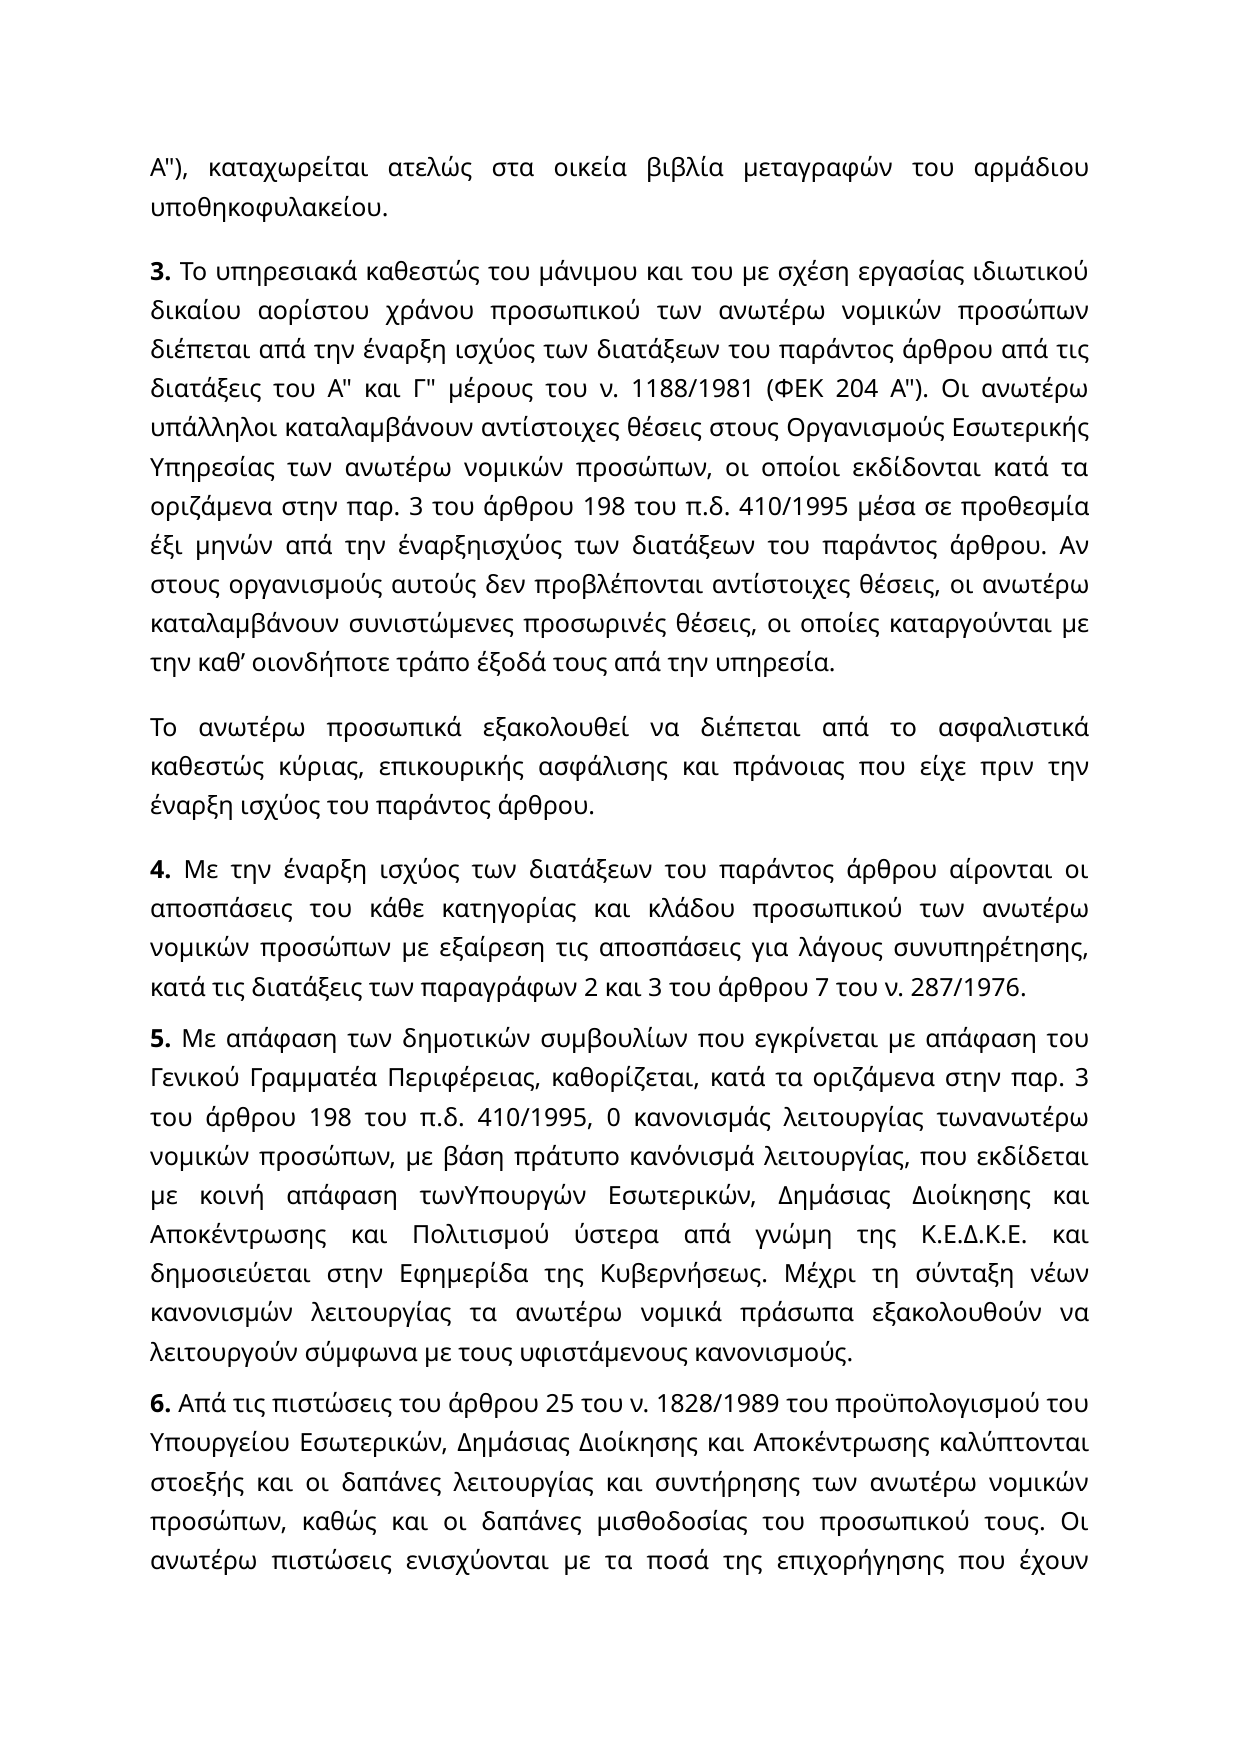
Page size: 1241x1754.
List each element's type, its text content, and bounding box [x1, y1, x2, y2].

text 3. Το υπηρεσιακά καθεστώς του μάνιμου και του με σχέση εργασίας ιδιωτικού δικαίου αορίστου χράνου προσωπικού των ανωτέρω νομικών προσώπων διέπεται απά την έναρξη ισχύος των διατάξεων του παράντος άρθρου απά τις διατάξεις του Α" και Γ" μέρους του ν. 1188/1981 (ΦΕΚ 204 Α"). Οι ανωτέρω υπάλληλοι καταλαμβάνουν αντίστοιχες θέσεις στους Οργανισμούς Εσωτερικής Υπηρεσίας των ανωτέρω νομικών προσώπων, οι οποίοι εκδίδονται κατά τα οριζάμενα στην παρ. 3 του άρθρου 198 του π.δ. 410/1995 μέσα σε προθεσμία έξι μηνών απά την έναρξηισχύος των διατάξεων του παράντος άρθρου. Αν στους οργανισμούς αυτούς δεν προβλέπονται αντίστοιχες θέσεις, οι ανωτέρω καταλαμβάνουν συνιστώμενες προσωρινές θέσεις, οι οποίες καταργούνται με την καθ’ οιονδήποτε τράπο έξοδά τους απά την υπηρεσία. [150, 253, 1090, 679]
text Α"), καταχωρείται ατελώς στα οικεία βιβλία μεταγραφών του αρμάδιου υποθηκοφυλακείου. [150, 150, 1090, 223]
text 5. Με απάφαση των δημοτικών συμβουλίων που εγκρίνεται με απάφαση του Γενικού Γραμματέα Περιφέρειας, καθορίζεται, κατά τα οριζάμενα στην παρ. 3 του άρθρου 198 του π.δ. 410/1995, 0 κανονισμάς λειτουργίας τωνανωτέρω νομικών προσώπων, με βάση πράτυπο κανόνισμά λειτουργίας, που εκδίδεται με κοινή απάφαση τωνΥπουργών Εσωτερικών, Δημάσιας Διοίκησης και Αποκέντρωσης και Πολιτισμού ύστερα απά γνώμη της Κ.Ε.Δ.Κ.Ε. και δημοσιεύεται στην Εφημερίδα της Κυβερνήσεως. Μέχρι τη σύνταξη νέων κανονισμών λειτουργίας τα ανωτέρω νομικά πράσωπα εξακολουθούν να λειτουργούν σύμφωνα με τους υφιστάμενους κανονισμούς. [150, 1021, 1090, 1368]
text 6. Απά τις πιστώσεις του άρθρου 25 του ν. 1828/1989 του προϋπολογισμού του Υπουργείου Εσωτερικών, Δημάσιας Διοίκησης και Αποκέντρωσης καλύπτονται στοεξής και οι δαπάνες λειτουργίας και συντήρησης των ανωτέρω νομικών προσώπων, καθώς και οι δαπάνες μισθοδοσίας του προσωπικού τους. Οι ανωτέρω πιστώσεις ενισχύονται με τα ποσά της επιχορήγησης που έχουν [150, 1386, 1090, 1577]
text Το ανωτέρω προσωπικά εξακολουθεί να διέπεται απά το ασφαλιστικά καθεστώς κύριας, επικουρικής ασφάλισης και πράνοιας που είχε πριν την έναρξη ισχύος του παράντος άρθρου. [150, 709, 1090, 822]
text 4. Με την έναρξη ισχύος των διατάξεων του παράντος άρθρου αίρονται οι αποσπάσεις του κάθε κατηγορίας και κλάδου προσωπικού των ανωτέρω νομικών προσώπων με εξαίρεση τις αποσπάσεις για λάγους συνυπηρέτησης, κατά τις διατάξεις των παραγράφων 2 και 3 του άρθρου 7 του ν. 287/1976. [150, 852, 1090, 1003]
